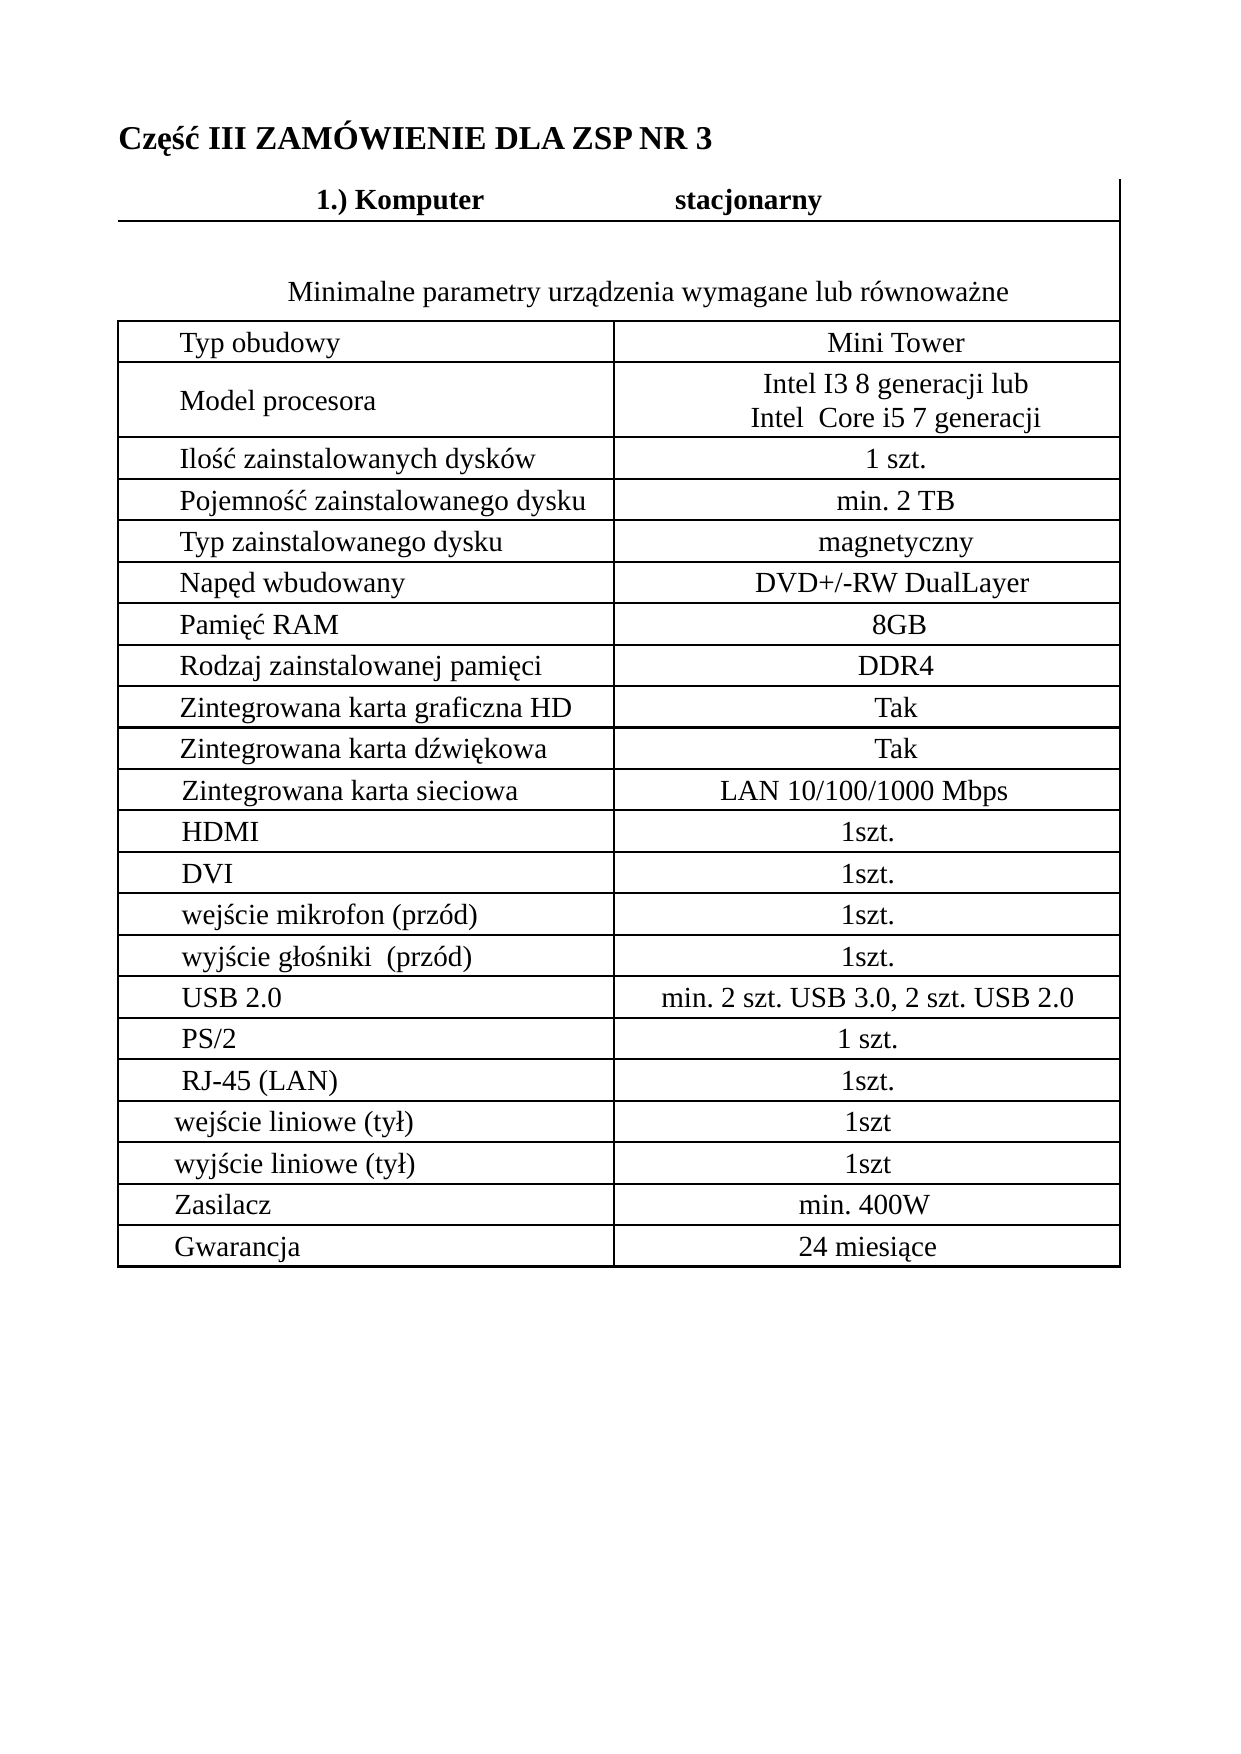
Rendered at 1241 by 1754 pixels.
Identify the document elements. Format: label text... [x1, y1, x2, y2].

table_cell 1szt. [615, 936, 1119, 975]
table_cell magnetyczny [615, 521, 1119, 561]
table_cell 1szt. [615, 811, 1119, 851]
table_header 1.) Komputer [118, 179, 613, 220]
text Część III ZAMÓWIENIE DLA ZSP NR 3 [118, 118, 1122, 156]
table_cell min. 400W [615, 1185, 1119, 1224]
table_cell min. 2 TB [615, 480, 1119, 519]
table_cell wejście liniowe (tył) [119, 1102, 613, 1141]
table_header stacjonarny [614, 179, 1119, 220]
table_cell Model procesora [119, 363, 613, 436]
table_cell Typ zainstalowanego dysku [119, 521, 613, 561]
table_cell PS/2 [119, 1019, 613, 1058]
table_cell Zintegrowana karta dźwiękowa [119, 729, 613, 768]
table_cell 1szt [615, 1102, 1119, 1141]
table_cell Minimalne parametry urządzenia wymagane lub równoważne [118, 261, 1119, 320]
table_cell HDMI [119, 811, 613, 851]
table_cell RJ-45 (LAN) [119, 1060, 613, 1099]
table_cell wyjście głośniki (przód) [119, 936, 613, 975]
table_cell Tak [615, 729, 1119, 768]
table_cell min. 2 szt. USB 3.0, 2 szt. USB 2.0 [615, 977, 1119, 1017]
table_cell Tak [615, 687, 1119, 726]
table_cell Ilość zainstalowanych dysków [119, 438, 613, 478]
table_cell wyjście liniowe (tył) [119, 1143, 613, 1182]
table_cell DVD+/-RW DualLayer [615, 563, 1119, 602]
table_cell Mini Tower [615, 322, 1119, 361]
table_cell Zintegrowana karta sieciowa [119, 770, 613, 809]
table_cell 1szt. [615, 853, 1119, 892]
table_cell 1 szt. [615, 438, 1119, 478]
table_cell 1szt. [615, 1060, 1119, 1099]
table_cell 8GB [615, 604, 1119, 643]
table_cell Zintegrowana karta graficzna HD [119, 687, 613, 726]
table_cell LAN 10/100/1000 Mbps [615, 770, 1119, 809]
table_cell 1szt. [615, 894, 1119, 934]
table_cell 1szt [615, 1143, 1119, 1182]
table_cell DDR4 [615, 646, 1119, 685]
table_cell wejście mikrofon (przód) [119, 894, 613, 934]
table_cell Pamięć RAM [119, 604, 613, 643]
table_cell DVI [119, 853, 613, 892]
table_cell Typ obudowy [119, 322, 613, 361]
table_cell Pojemność zainstalowanego dysku [119, 480, 613, 519]
table_cell Rodzaj zainstalowanej pamięci [119, 646, 613, 685]
table_cell [118, 222, 1119, 261]
table_cell Zasilacz [119, 1185, 613, 1224]
table_cell 24 miesiące [615, 1226, 1119, 1265]
table_cell 1 szt. [615, 1019, 1119, 1058]
table_cell Intel I3 8 generacji lub Intel Core i5 7 generacji [615, 363, 1119, 436]
table_cell USB 2.0 [119, 977, 613, 1017]
table_cell Gwarancja [119, 1226, 613, 1265]
table_cell Napęd wbudowany [119, 563, 613, 602]
